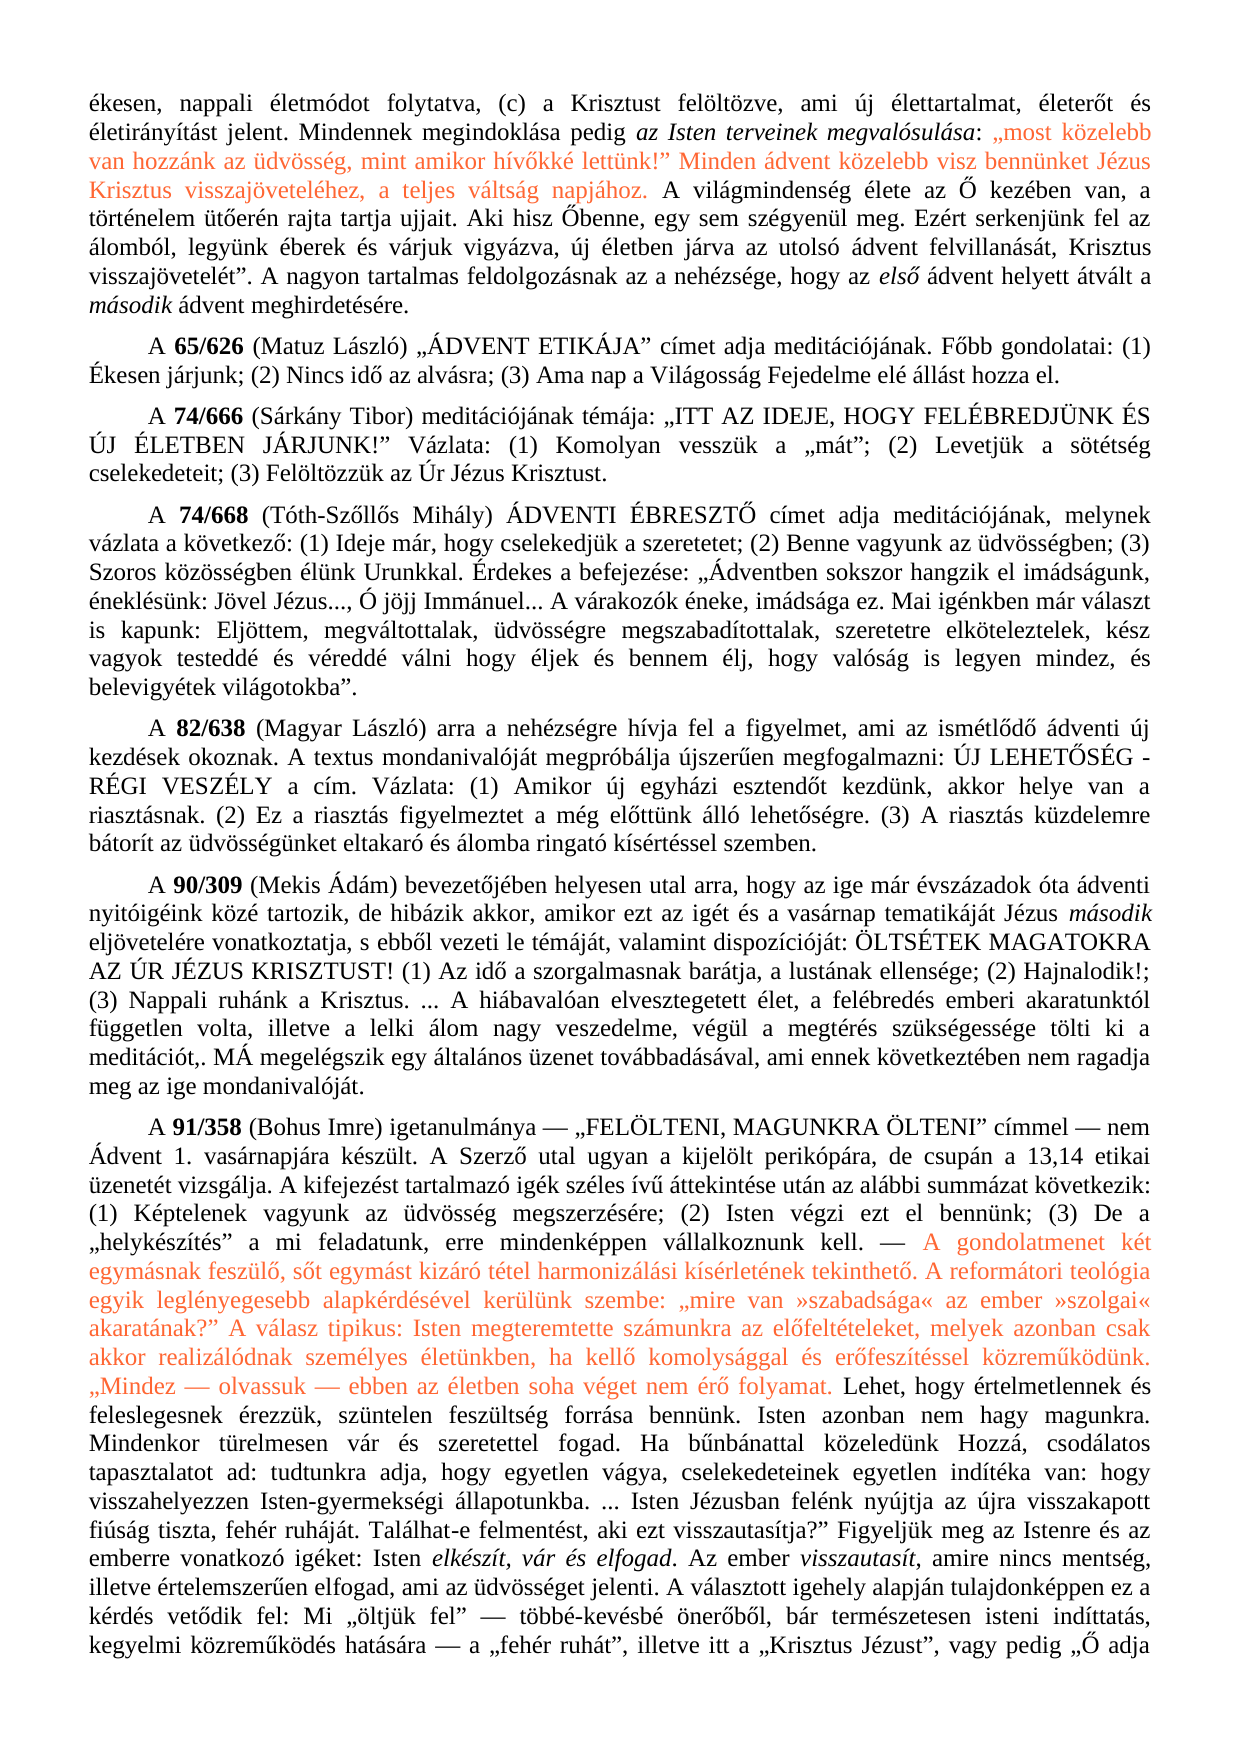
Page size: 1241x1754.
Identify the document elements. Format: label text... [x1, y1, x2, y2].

text ékesen, nappali életmódot folytatva, (c) a Krisztust felöltözve, ami új élettartalmat, életerőt és életirányítást jelent. Mindennek megindoklása pedig az Isten terveinek megvalósulása: „most közelebb van hozzánk az üdvösség, mint amikor hívőkké lettünk!” Minden ádvent közelebb visz bennünket Jézus Krisztus visszajöveteléhez, a teljes váltság napjához. A világmindenség élete az Ő kezében van, a történelem ütőerén rajta tartja ujjait. Aki hisz Őbenne, egy sem szégyenül meg. Ezért serkenjünk fel az álomból, legyünk éberek és várjuk vigyázva, új életben járva az utolsó ádvent felvillanását, Krisztus visszajövetelét”. A nagyon tartalmas feldolgozásnak az a nehézsége, hogy az első ádvent helyett átvált a második ádvent meghirdetésére. [88, 88, 1152, 318]
text A 90/309 (Mekis Ádám) bevezetőjében helyesen utal arra, hogy az ige már évszázadok óta ádventi nyitóigéink közé tartozik, de hibázik akkor, amikor ezt az igét és a vasárnap tematikáját Jézus második eljövetelére vonatkoztatja, s ebből vezeti le témáját, valamint dispozícióját: ÖLTSÉTEK MAGATOKRA AZ ÚR JÉZUS KRISZTUST! (1) Az idő a szorgalmasnak barátja, a lustának ellensége; (2) Hajnalodik!; (3) Nappali ruhánk a Krisztus. ... A hiábavalóan elvesztegetett élet, a felébredés emberi akaratunktól független volta, illetve a lelki álom nagy veszedelme, végül a megtérés szükségessége tölti ki a meditációt,. MÁ megelégszik egy általános üzenet továbbadásával, ami ennek következtében nem ragadja meg az ige mondanivalóját. [88, 870, 1152, 1100]
text A 91/358 (Bohus Imre) igetanulmánya — „FELÖLTENI, MAGUNKRA ÖLTENI” címmel — nem Ádvent 1. vasárnapjára készült. A Szerző utal ugyan a kijelölt perikópára, de csupán a 13,14 etikai üzenetét vizsgálja. A kifejezést tartalmazó igék széles ívű áttekintése után az alábbi summázat következik: (1) Képtelenek vagyunk az üdvösség megszerzésére; (2) Isten végzi ezt el bennünk; (3) De a „helykészítés” a mi feladatunk, erre mindenképpen vállalkoznunk kell. — A gondolatmenet két egymásnak feszülő, sőt egymást kizáró tétel harmonizálási kísérletének tekinthető. A reformátori teológia egyik leglényegesebb alapkérdésével kerülünk szembe: „mire van »szabadsága« az ember »szolgai« akaratának?” A válasz tipikus: Isten megteremtette számunkra az előfeltételeket, melyek azonban csak akkor realizálódnak személyes életünkben, ha kellő komolysággal és erőfeszítéssel közreműködünk. „Mindez — olvassuk — ebben az életben soha véget nem érő folyamat. Lehet, hogy értelmetlennek és feleslegesnek érezzük, szüntelen feszültség forrása bennünk. Isten azonban nem hagy magunkra. Mindenkor türelmesen vár és szeretettel fogad. Ha bűnbánattal közeledünk Hozzá, csodálatos tapasztalatot ad: tudtunkra adja, hogy egyetlen vágya, cselekedeteinek egyetlen indítéka van: hogy visszahelyezzen Isten-gyermekségi állapotunkba. ... Isten Jézusban felénk nyújtja az újra visszakapott fiúság tiszta, fehér ruháját. Találhat‑e felmentést, aki ezt visszautasítja?” Figyeljük meg az Istenre és az emberre vonatkozó igéket: Isten elkészít, vár és elfogad. Az ember visszautasít, amire nincs mentség, illetve értelemszerűen elfogad, ami az üdvösséget jelenti. A választott igehely alapján tulajdonképpen ez a kérdés vetődik fel: Mi „öltjük fel” — többé-kevésbé önerőből, bár természetesen isteni indíttatás, kegyelmi közreműködés hatására — a „fehér ruhát”, illetve itt a „Krisztus Jézust”, vagy pedig „Ő adja [88, 1112, 1152, 1658]
text A 74/668 (Tóth-Szőllős Mihály) ÁDVENTI ÉBRESZTŐ címet adja meditációjának, melynek vázlata a következő: (1) Ideje már, hogy cselekedjük a szeretetet; (2) Benne vagyunk az üdvösségben; (3) Szoros közösségben élünk Urunkkal. Érdekes a befejezése: „Ádventben sokszor hangzik el imádságunk, éneklésünk: Jövel Jézus..., Ó jöjj Immánuel... A várakozók éneke, imádsága ez. Mai igénkben már választ is kapunk: Eljöttem, megváltottalak, üdvösségre megszabadítottalak, szeretetre elköteleztelek, kész vagyok testeddé és véreddé válni hogy éljek és bennem élj, hogy valóság is legyen mindez, és belevigyétek világotokba”. [88, 500, 1152, 701]
text A 74/666 (Sárkány Tibor) meditációjának témája: „ITT AZ IDEJE, HOGY FELÉBREDJÜNK ÉS ÚJ ÉLETBEN JÁRJUNK!” Vázlata: (1) Komolyan vesszük a „mát”; (2) Levetjük a sötétség cselekedeteit; (3) Felöltözzük az Úr Jézus Krisztust. [88, 401, 1152, 487]
text A 65/626 (Matuz László) „ÁDVENT ETIKÁJA” címet adja meditációjának. Főbb gondolatai: (1) Ékesen járjunk; (2) Nincs idő az alvásra; (3) Ama nap a Világosság Fejedelme elé állást hozza el. [88, 331, 1152, 388]
text A 82/638 (Magyar László) arra a nehézségre hívja fel a figyelmet, ami az ismétlődő ádventi új kezdések okoznak. A textus mondanivalóját megpróbálja újszerűen megfogalmazni: ÚJ LEHETŐSÉG - RÉGI VESZÉLY a cím. Vázlata: (1) Amikor új egyházi esztendőt kezdünk, akkor helye van a riasztásnak. (2) Ez a riasztás figyelmeztet a még előttünk álló lehetőségre. (3) A riasztás küzdelemre bátorít az üdvösségünket eltakaró és álomba ringató kísértéssel szemben. [88, 713, 1152, 857]
